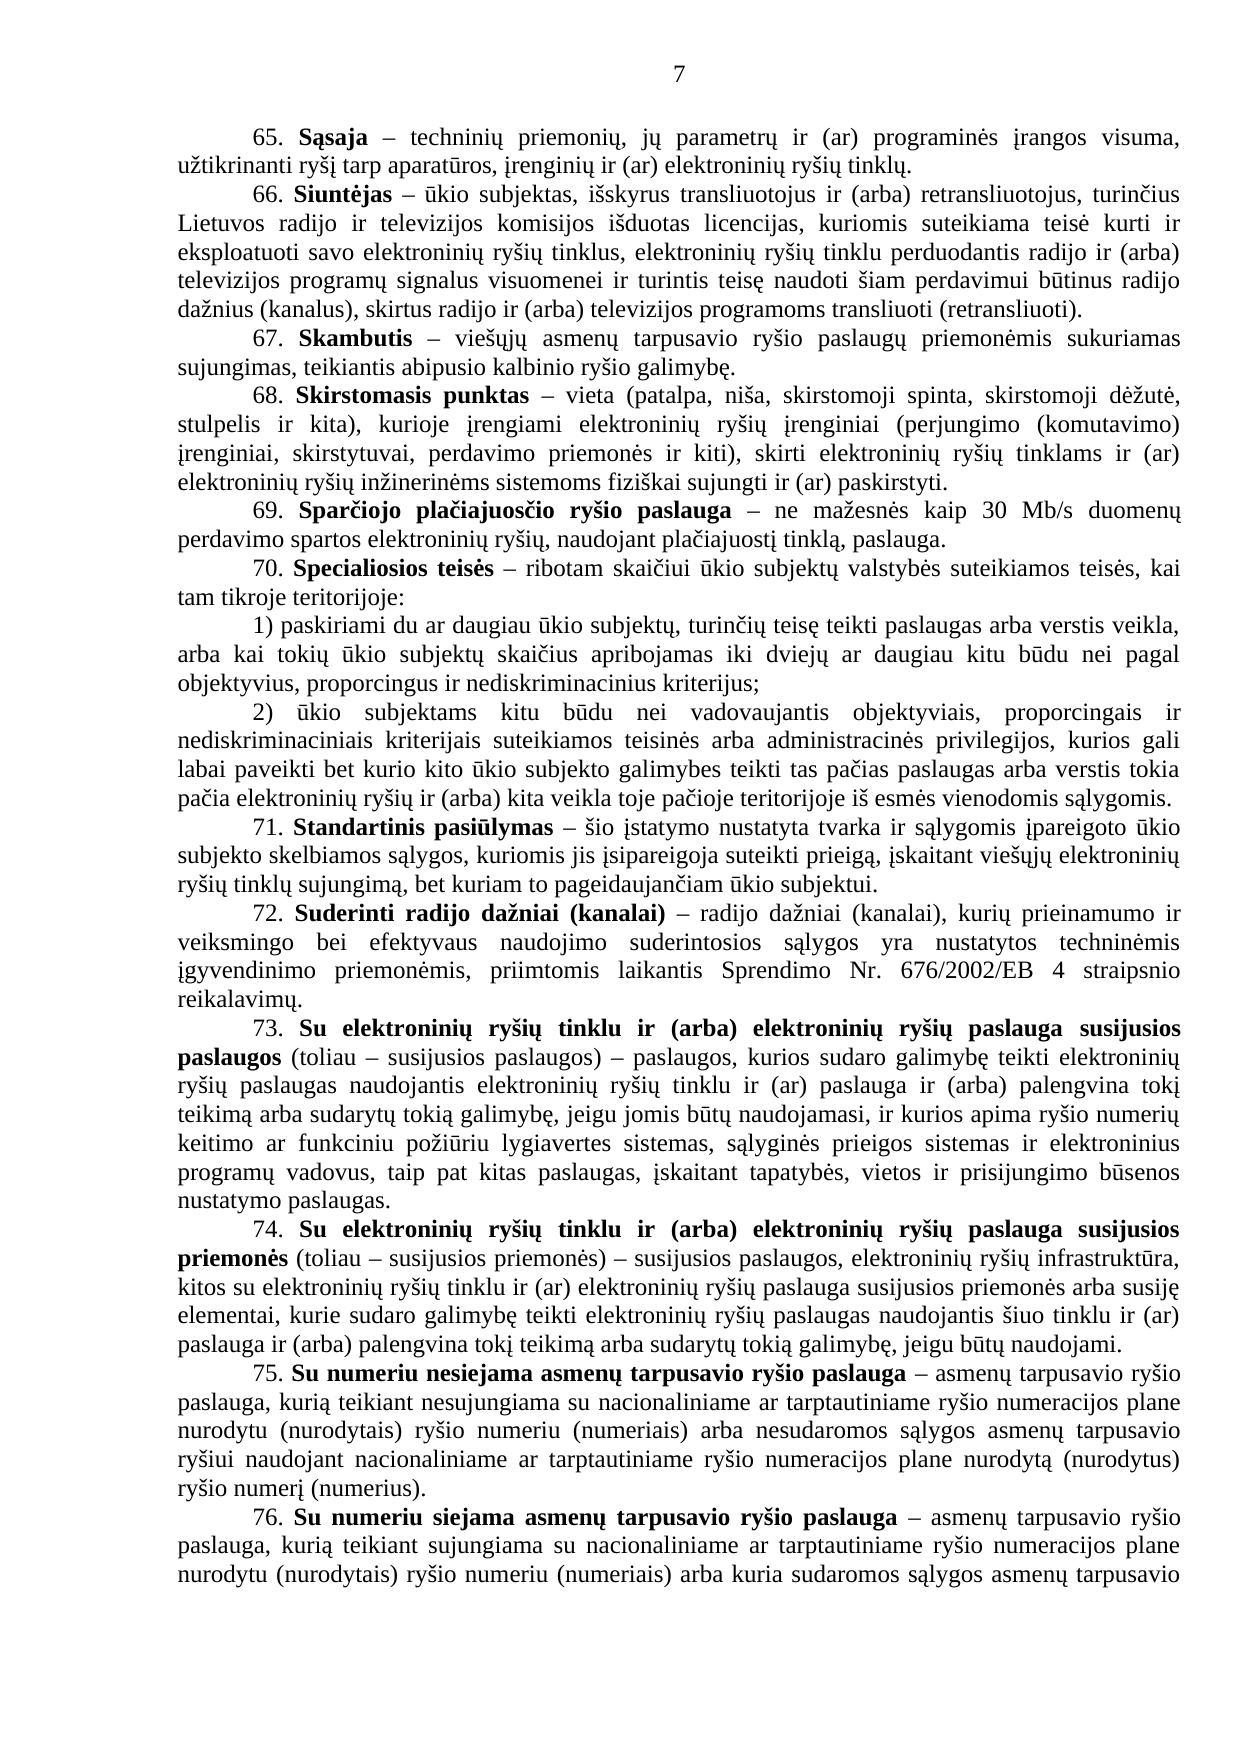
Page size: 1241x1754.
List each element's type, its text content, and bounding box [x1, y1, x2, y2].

text 72. Suderinti radijo dažniai (kanalai) – radijo dažniai (kanalai), kurių prieinamumo ir veiksmingo bei efektyvaus naudojimo suderintosios sąlygos yra nustatytos techninėmis įgyvendinimo priemonėmis, priimtomis laikantis Sprendimo Nr. 676/2002/EB 4 straipsnio reikalavimų. [177, 898, 1181, 1013]
text 2) ūkio subjektams kitu būdu nei vadovaujantis objektyviais, proporcingais ir nediskriminaciniais kriterijais suteikiamos teisinės arba administracinės privilegijos, kurios gali labai paveikti bet kurio kito ūkio subjekto galimybes teikti tas pačias paslaugas arba verstis tokia pačia elektroninių ryšių ir (arba) kita veikla toje pačioje teritorijoje iš esmės vienodomis sąlygomis. [177, 697, 1181, 812]
text 71. Standartinis pasiūlymas – šio įstatymo nustatyta tvarka ir sąlygomis įpareigoto ūkio subjekto skelbiamos sąlygos, kuriomis jis įsipareigoja suteikti prieigą, įskaitant viešųjų elektroninių ryšių tinklų sujungimą, bet kuriam to pageidaujančiam ūkio subjektui. [177, 812, 1181, 898]
text 1) paskiriami du ar daugiau ūkio subjektų, turinčių teisę teikti paslaugas arba verstis veikla, arba kai tokių ūkio subjektų skaičius apribojamas iki dviejų ar daugiau kitu būdu nei pagal objektyvius, proporcingus ir nediskriminacinius kriterijus; [177, 611, 1181, 697]
text 65. Sąsaja – techninių priemonių, jų parametrų ir (ar) programinės įrangos visuma, užtikrinanti ryšį tarp aparatūros, įrenginių ir (ar) elektroninių ryšių tinklų. [177, 122, 1181, 179]
text 67. Skambutis – viešųjų asmenų tarpusavio ryšio paslaugų priemonėmis sukuriamas sujungimas, teikiantis abipusio kalbinio ryšio galimybę. [177, 323, 1181, 381]
text 74. Su elektroninių ryšių tinklu ir (arba) elektroninių ryšių paslauga susijusios priemonės (toliau – susijusios priemonės) – susijusios paslaugos, elektroninių ryšių infrastruktūra, kitos su elektroninių ryšių tinklu ir (ar) elektroninių ryšių paslauga susijusios priemonės arba susiję elementai, kurie sudaro galimybę teikti elektroninių ryšių paslaugas naudojantis šiuo tinklu ir (ar) paslauga ir (arba) palengvina tokį teikimą arba sudarytų tokią galimybę, jeigu būtų naudojami. [177, 1214, 1181, 1358]
text 73. Su elektroninių ryšių tinklu ir (arba) elektroninių ryšių paslauga susijusios paslaugos (toliau – susijusios paslaugos) – paslaugos, kurios sudaro galimybę teikti elektroninių ryšių paslaugas naudojantis elektroninių ryšių tinklu ir (ar) paslauga ir (arba) palengvina tokį teikimą arba sudarytų tokią galimybę, jeigu jomis būtų naudojamasi, ir kurios apima ryšio numerių keitimo ar funkciniu požiūriu lygiavertes sistemas, sąlyginės prieigos sistemas ir elektroninius programų vadovus, taip pat kitas paslaugas, įskaitant tapatybės, vietos ir prisijungimo būsenos nustatymo paslaugas. [177, 1013, 1181, 1214]
text 66. Siuntėjas – ūkio subjektas, išskyrus transliuotojus ir (arba) retransliuotojus, turinčius Lietuvos radijo ir televizijos komisijos išduotas licencijas, kuriomis suteikiama teisė kurti ir eksploatuoti savo elektroninių ryšių tinklus, elektroninių ryšių tinklu perduodantis radijo ir (arba) televizijos programų signalus visuomenei ir turintis teisę naudoti šiam perdavimui būtinus radijo dažnius (kanalus), skirtus radijo ir (arba) televizijos programoms transliuoti (retransliuoti). [177, 179, 1181, 323]
text 76. Su numeriu siejama asmenų tarpusavio ryšio paslauga – asmenų tarpusavio ryšio paslauga, kurią teikiant sujungiama su nacionaliniame ar tarptautiniame ryšio numeracijos plane nurodytu (nurodytais) ryšio numeriu (numeriais) arba kuria sudaromos sąlygos asmenų tarpusavio [177, 1502, 1181, 1588]
text 70. Specialiosios teisės – ribotam skaičiui ūkio subjektų valstybės suteikiamos teisės, kai tam tikroje teritorijoje: [177, 553, 1181, 611]
text 75. Su numeriu nesiejama asmenų tarpusavio ryšio paslauga – asmenų tarpusavio ryšio paslauga, kurią teikiant nesujungiama su nacionaliniame ar tarptautiniame ryšio numeracijos plane nurodytu (nurodytais) ryšio numeriu (numeriais) arba nesudaromos sąlygos asmenų tarpusavio ryšiui naudojant nacionaliniame ar tarptautiniame ryšio numeracijos plane nurodytą (nurodytus) ryšio numerį (numerius). [177, 1358, 1181, 1502]
text 69. Sparčiojo plačiajuosčio ryšio paslauga – ne mažesnės kaip 30 Mb/s duomenų perdavimo spartos elektroninių ryšių, naudojant plačiajuostį tinklą, paslauga. [177, 496, 1181, 553]
text 68. Skirstomasis punktas – vieta (patalpa, niša, skirstomoji spinta, skirstomoji dėžutė, stulpelis ir kita), kurioje įrengiami elektroninių ryšių įrenginiai (perjungimo (komutavimo) įrenginiai, skirstytuvai, perdavimo priemonės ir kiti), skirti elektroninių ryšių tinklams ir (ar) elektroninių ryšių inžinerinėms sistemoms fiziškai sujungti ir (ar) paskirstyti. [177, 381, 1181, 496]
